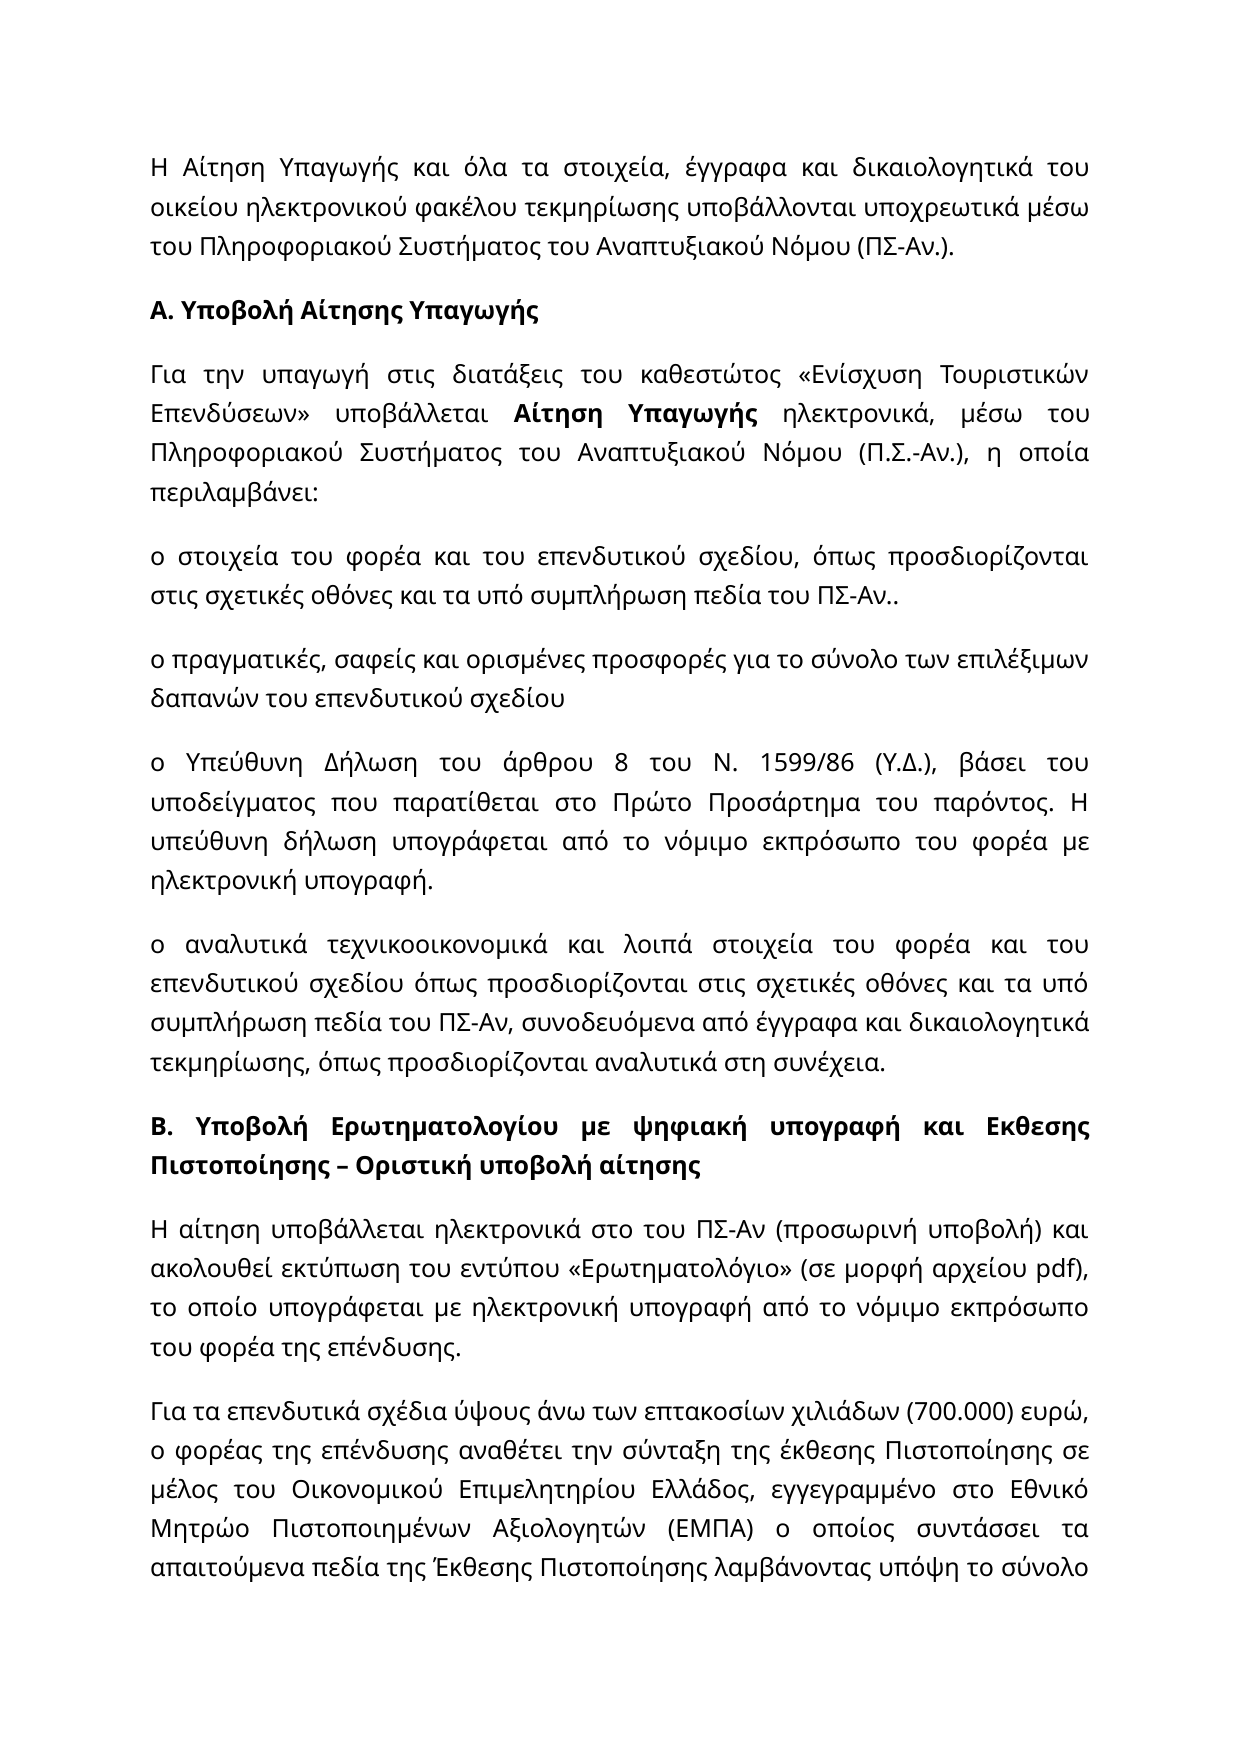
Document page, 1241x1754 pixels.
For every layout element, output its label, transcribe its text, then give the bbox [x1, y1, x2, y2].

text o αναλυτικά τεχνικοοικονομικά και λοιπά στοιχεία του φορέα και του επενδυτικού σχεδίου όπως προσδιορίζονται στις σχετικές οθόνες και τα υπό συμπλήρωση πεδία του ΠΣ-Αν, συνοδευόμενα από έγγραφα και δικαιολογητικά τεκμηρίωσης, όπως προσδιορίζονται αναλυτικά στη συνέχεια. [150, 927, 1090, 1078]
text Η Αίτηση Υπαγωγής και όλα τα στοιχεία, έγγραφα και δικαιολογητικά του οικείου ηλεκτρονικού φακέλου τεκμηρίωσης υποβάλλονται υποχρεωτικά μέσω του Πληροφοριακού Συστήματος του Αναπτυξιακού Νόμου (ΠΣ-Αν.). [150, 150, 1090, 262]
text o Υπεύθυνη Δήλωση του άρθρου 8 του Ν. 1599/86 (Υ.Δ.), βάσει του υποδείγματος που παρατίθεται στο Πρώτο Προσάρτημα του παρόντος. Η υπεύθυνη δήλωση υπογράφεται από το νόμιμο εκπρόσωπο του φορέα με ηλεκτρονική υπογραφή. [150, 745, 1090, 897]
text Για τα επενδυτικά σχέδια ύψους άνω των επτακοσίων χιλιάδων (700.000) ευρώ, ο φορέας της επένδυσης αναθέτει την σύνταξη της έκθεσης Πιστοποίησης σε μέλος του Οικονομικού Επιμελητηρίου Ελλάδος, εγγεγραμμένο στο Εθνικό Μητρώο Πιστοποιημένων Αξιολογητών (ΕΜΠΑ) ο οποίος συντάσσει τα απαιτούμενα πεδία της Έκθεσης Πιστοποίησης λαμβάνοντας υπόψη το σύνολο [150, 1393, 1090, 1584]
text o πραγματικές, σαφείς και ορισμένες προσφορές για το σύνολο των επιλέξιμων δαπανών του επενδυτικού σχεδίου [150, 642, 1090, 715]
text o στοιχεία του φορέα και του επενδυτικού σχεδίου, όπως προσδιορίζονται στις σχετικές οθόνες και τα υπό συμπλήρωση πεδία του ΠΣ-Αν.. [150, 538, 1090, 612]
text Για την υπαγωγή στις διατάξεις του καθεστώτος «Ενίσχυση Τουριστικών Επενδύσεων» υποβάλλεται Αίτηση Υπαγωγής ηλεκτρονικά, μέσω του Πληροφοριακού Συστήματος του Αναπτυξιακού Νόμου (Π.Σ.-Αν.), η οποία περιλαμβάνει: [150, 357, 1090, 508]
text Η αίτηση υποβάλλεται ηλεκτρονικά στο του ΠΣ-Αν (προσωρινή υποβολή) και ακολουθεί εκτύπωση του εντύπου «Ερωτηματολόγιο» (σε μορφή αρχείου pdf), το οποίο υπογράφεται με ηλεκτρονική υπογραφή από το νόμιμο εκπρόσωπο του φορέα της επένδυσης. [150, 1212, 1090, 1363]
text Α. Υποβολή Αίτησης Υπαγωγής [150, 292, 1090, 327]
text Β. Υποβολή Ερωτηματολογίου με ψηφιακή υπογραφή και Εκθεσης Πιστοποίησης – Οριστική υποβολή αίτησης [150, 1108, 1090, 1182]
